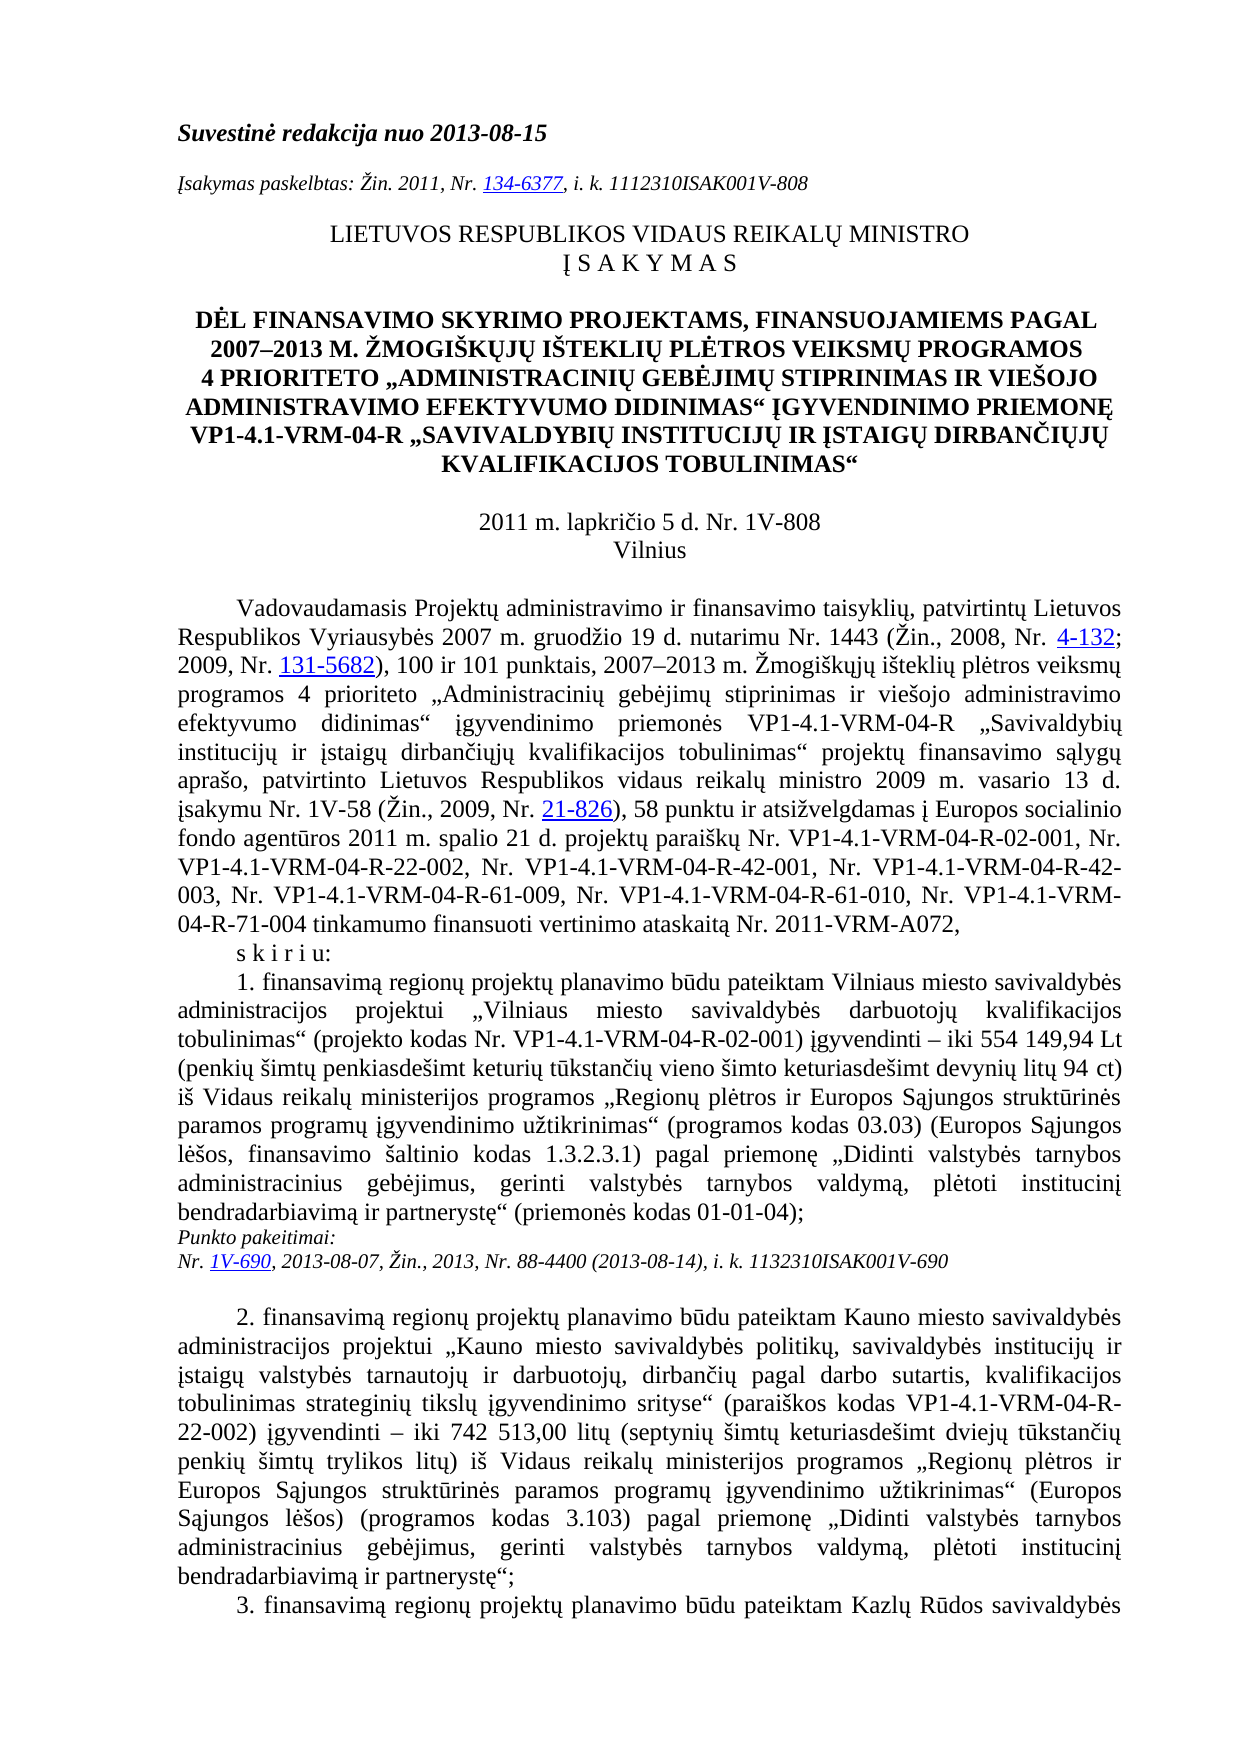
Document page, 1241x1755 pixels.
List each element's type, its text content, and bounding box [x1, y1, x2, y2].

text 2. finansavimą regionų projektų planavimo būdu pateiktam Kauno miesto savivaldybės administracijos projektui „Kauno miesto savivaldybės politikų, savivaldybės institucijų ir įstaigų valstybės tarnautojų ir darbuotojų, dirbančių pagal darbo sutartis, kvalifikacijos tobulinimas strateginių tikslų įgyvendinimo srityse“ (paraiškos kodas VP1-4.1-VRM-04-R-22-002) įgyvendinti – iki 742 513,00 litų (septynių šimtų keturiasdešimt dviejų tūkstančių penkių šimtų trylikos litų) iš Vidaus reikalų ministerijos programos „Regionų plėtros ir Europos Sąjungos struktūrinės paramos programų įgyvendinimo užtikrinimas“ (Europos Sąjungos lėšos) (programos kodas 3.103) pagal priemonę „Didinti valstybės tarnybos administracinius gebėjimus, gerinti valstybės tarnybos valdymą, plėtoti institucinį bendradarbiavimą ir partnerystę“; [177, 1302, 1122, 1590]
text Vadovaudamasis Projektų administravimo ir finansavimo taisyklių, patvirtintų Lietuvos Respublikos Vyriausybės 2007 m. gruodžio 19 d. nutarimu Nr. 1443 (Žin., 2008, Nr. 4-132; 2009, Nr. 131-5682), 100 ir 101 punktais, 2007–2013 m. Žmogiškųjų išteklių plėtros veiksmų programos 4 prioriteto „Administracinių gebėjimų stiprinimas ir viešojo administravimo efektyvumo didinimas“ įgyvendinimo priemonės VP1-4.1-VRM-04-R „Savivaldybių institucijų ir įstaigų dirbančiųjų kvalifikacijos tobulinimas“ projektų finansavimo sąlygų aprašo, patvirtinto Lietuvos Respublikos vidaus reikalų ministro 2009 m. vasario 13 d. įsakymu Nr. 1V-58 (Žin., 2009, Nr. 21-826), 58 punktu ir atsižvelgdamas į Europos socialinio fondo agentūros 2011 m. spalio 21 d. projektų paraiškų Nr. VP1-4.1-VRM-04-R-02-001, Nr. VP1-4.1-VRM-04-R-22-002, Nr. VP1-4.1-VRM-04-R-42-001, Nr. VP1-4.1-VRM-04-R-42-003, Nr. VP1-4.1-VRM-04-R-61-009, Nr. VP1-4.1-VRM-04-R-61-010, Nr. VP1-4.1-VRM-04-R-71-004 tinkamumo finansuoti vertinimo ataskaitą Nr. 2011-VRM-A072, [177, 593, 1122, 938]
text LIETUVOS RESPUBLIKOS VIDAUS REIKALŲ MINISTRO [177, 219, 1122, 248]
text Į S A K Y M A S [177, 248, 1122, 277]
text Punkto pakeitimai: [177, 1225, 1122, 1249]
text Įsakymas paskelbtas: Žin. 2011, Nr. 134-6377, i. k. 1112310ISAK001V-808 [177, 171, 1122, 195]
text s k i r i u: [177, 938, 1122, 967]
text 2011 m. lapkričio 5 d. Nr. 1V-808 [177, 507, 1122, 535]
text Nr. 1V-690, 2013-08-07, Žin., 2013, Nr. 88-4400 (2013-08-14), i. k. 1132310ISAK001V-690 [177, 1249, 1122, 1273]
text Suvestinė redakcija nuo 2013-08-15 [177, 118, 1122, 147]
text 1. finansavimą regionų projektų planavimo būdu pateiktam Vilniaus miesto savivaldybės administracijos projektui „Vilniaus miesto savivaldybės darbuotojų kvalifikacijos tobulinimas“ (projekto kodas Nr. VP1-4.1-VRM-04-R-02-001) įgyvendinti – iki 554 149,94 Lt (penkių šimtų penkiasdešimt keturių tūkstančių vieno šimto keturiasdešimt devynių litų 94 ct) iš Vidaus reikalų ministerijos programos „Regionų plėtros ir Europos Sąjungos struktūrinės paramos programų įgyvendinimo užtikrinimas“ (programos kodas 03.03) (Europos Sąjungos lėšos, finansavimo šaltinio kodas 1.3.2.3.1) pagal priemonę „Didinti valstybės tarnybos administracinius gebėjimus, gerinti valstybės tarnybos valdymą, plėtoti institucinį bendradarbiavimą ir partnerystę“ (priemonės kodas 01-01-04); [177, 967, 1122, 1225]
text Vilnius [177, 535, 1122, 564]
text DĖL FINANSAVIMO SKYRIMO PROJEKTAMS, FINANSUOJAMIEMS PAGAL 2007–2013 M. Žmogiškųjų išteklių plėtros veiksmų programos 4 prioriteto „Administracinių gebėjimų stiprinimas ir viešojo administravimo efektyvumo didinimas“ ĮGYVENDINIMO priemonĘ VP1-4.1-VRM-04-R „Savivaldybių institucijų ir įstaigų dirbančiųjų kvalifikacijos tobulinimas“ [177, 305, 1122, 478]
text 3. finansavimą regionų projektų planavimo būdu pateiktam Kazlų Rūdos savivaldybės [177, 1590, 1122, 1618]
